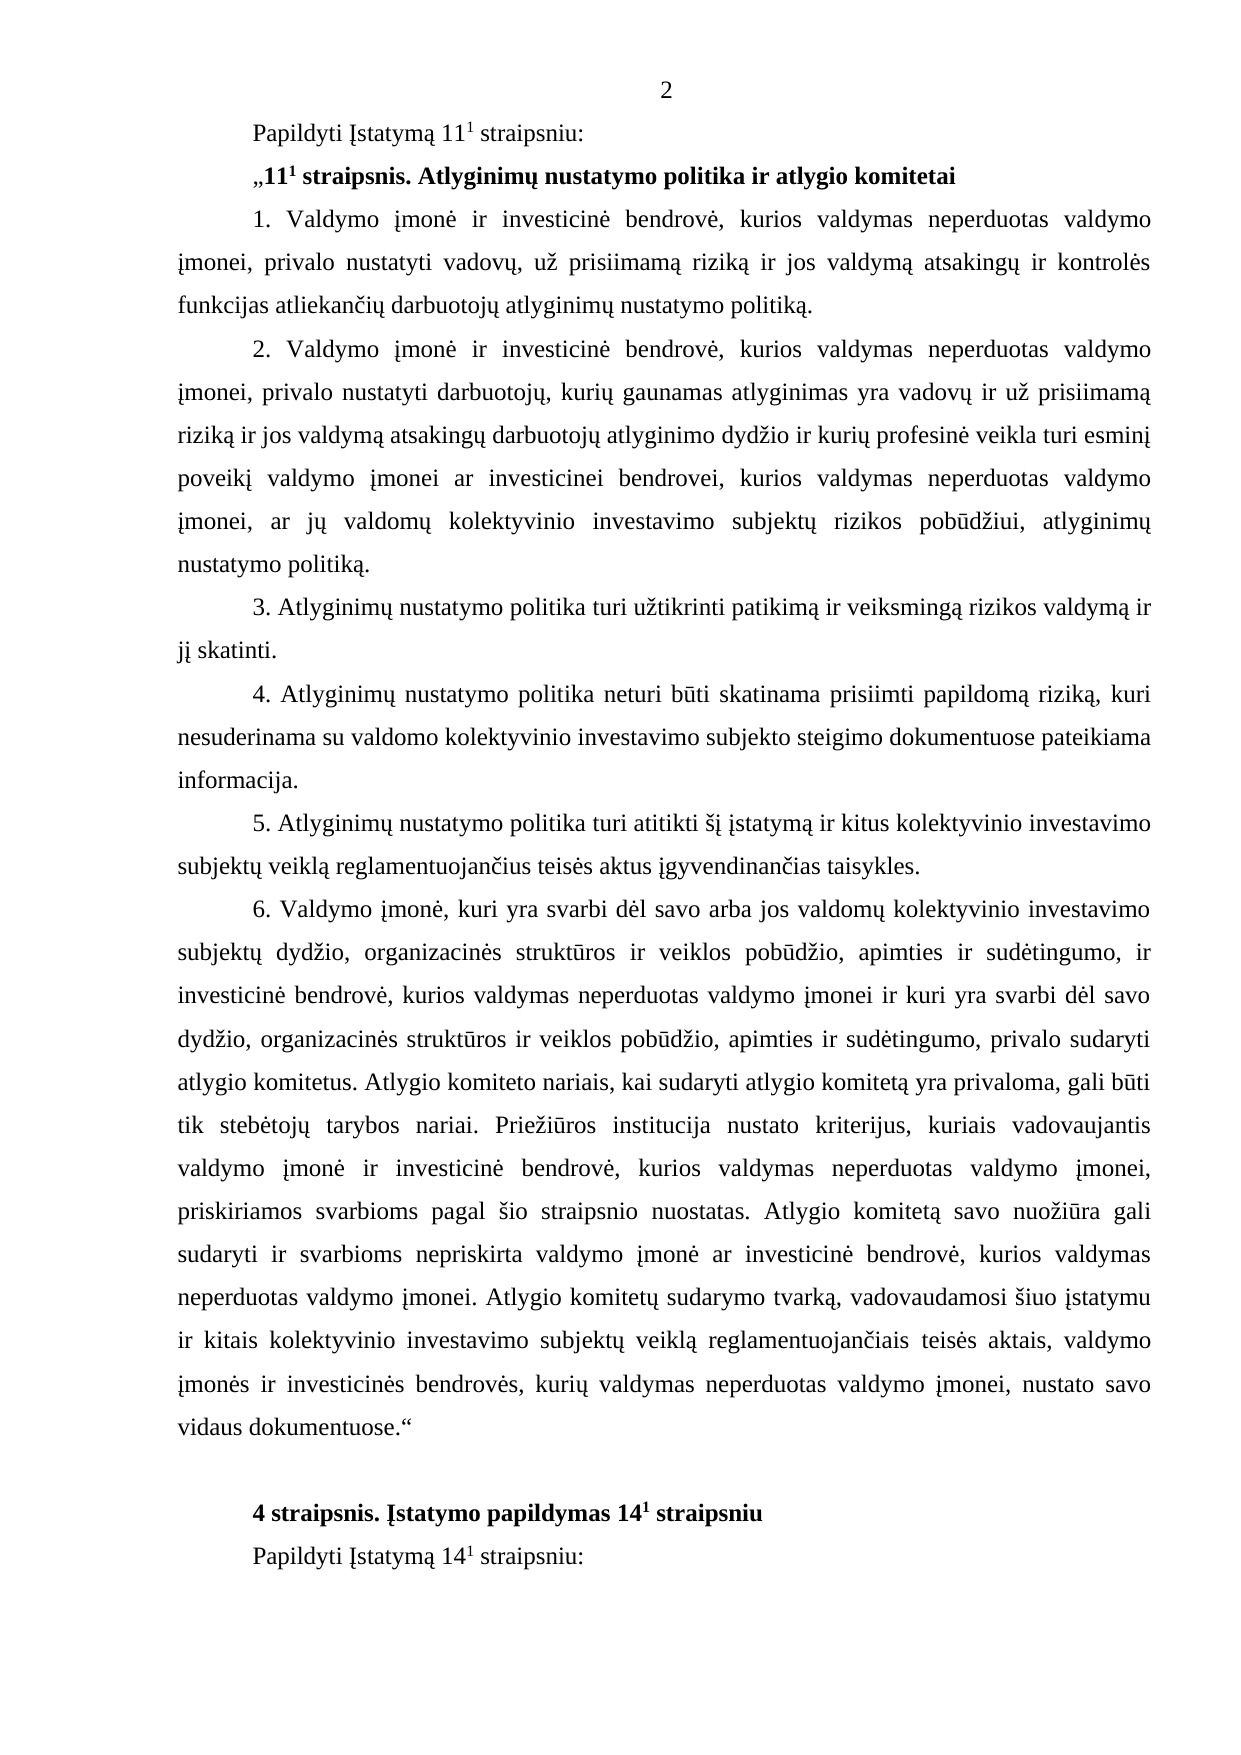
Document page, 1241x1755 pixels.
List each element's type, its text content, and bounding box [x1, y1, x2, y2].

text 5. Atlyginimų nustatymo politika turi atitikti šį įstatymą ir kitus kolektyvinio investavimo subjektų veiklą reglamentuojančius teisės aktus įgyvendinančias taisykles. [177, 808, 1152, 880]
text 3. Atlyginimų nustatymo politika turi užtikrinti patikimą ir veiksmingą rizikos valdymą ir jį skatinti. [177, 592, 1152, 664]
text 1. Valdymo įmonė ir investicinė bendrovė, kurios valdymas neperduotas valdymo įmonei, privalo nustatyti vadovų, už prisiimamą riziką ir jos valdymą atsakingų ir kontrolės funkcijas atliekančių darbuotojų atlyginimų nustatymo politiką. [177, 204, 1152, 319]
text 2. Valdymo įmonė ir investicinė bendrovė, kurios valdymas neperduotas valdymo įmonei, privalo nustatyti darbuotojų, kurių gaunamas atlyginimas yra vadovų ir už prisiimamą riziką ir jos valdymą atsakingų darbuotojų atlyginimo dydžio ir kurių profesinė veikla turi esminį poveikį valdymo įmonei ar investicinei bendrovei, kurios valdymas neperduotas valdymo įmonei, ar jų valdomų kolektyvinio investavimo subjektų rizikos pobūdžiui, atlyginimų nustatymo politiką. [177, 334, 1152, 578]
text 6. Valdymo įmonė, kuri yra svarbi dėl savo arba jos valdomų kolektyvinio investavimo subjektų dydžio, organizacinės struktūros ir veiklos pobūdžio, apimties ir sudėtingumo, ir investicinė bendrovė, kurios valdymas neperduotas valdymo įmonei ir kuri yra svarbi dėl savo dydžio, organizacinės struktūros ir veiklos pobūdžio, apimties ir sudėtingumo, privalo sudaryti atlygio komitetus. Atlygio komiteto nariais, kai sudaryti atlygio komitetą yra privaloma, gali būti tik stebėtojų tarybos nariai. Priežiūros institucija nustato kriterijus, kuriais vadovaujantis valdymo įmonė ir investicinė bendrovė, kurios valdymas neperduotas valdymo įmonei, priskiriamos svarbioms pagal šio straipsnio nuostatas. Atlygio komitetą savo nuožiūra gali sudaryti ir svarbioms nepriskirta valdymo įmonė ar investicinė bendrovė, kurios valdymas neperduotas valdymo įmonei. Atlygio komitetų sudarymo tvarką, vadovaudamosi šiuo įstatymu ir kitais kolektyvinio investavimo subjektų veiklą reglamentuojančiais teisės aktais, valdymo įmonės ir investicinės bendrovės, kurių valdymas neperduotas valdymo įmonei, nustato savo vidaus dokumentuose.“ [177, 894, 1152, 1441]
text Papildyti Įstatymą 111 straipsniu: [177, 118, 1152, 147]
text 4 straipsnis. Įstatymo papildymas 141 straipsniu [177, 1498, 1152, 1527]
text „111 straipsnis. Atlyginimų nustatymo politika ir atlygio komitetai [177, 161, 1152, 190]
text 4. Atlyginimų nustatymo politika neturi būti skatinama prisiimti papildomą riziką, kuri nesuderinama su valdomo kolektyvinio investavimo subjekto steigimo dokumentuose pateikiama informacija. [177, 679, 1152, 794]
text Papildyti Įstatymą 141 straipsniu: [177, 1541, 1152, 1570]
